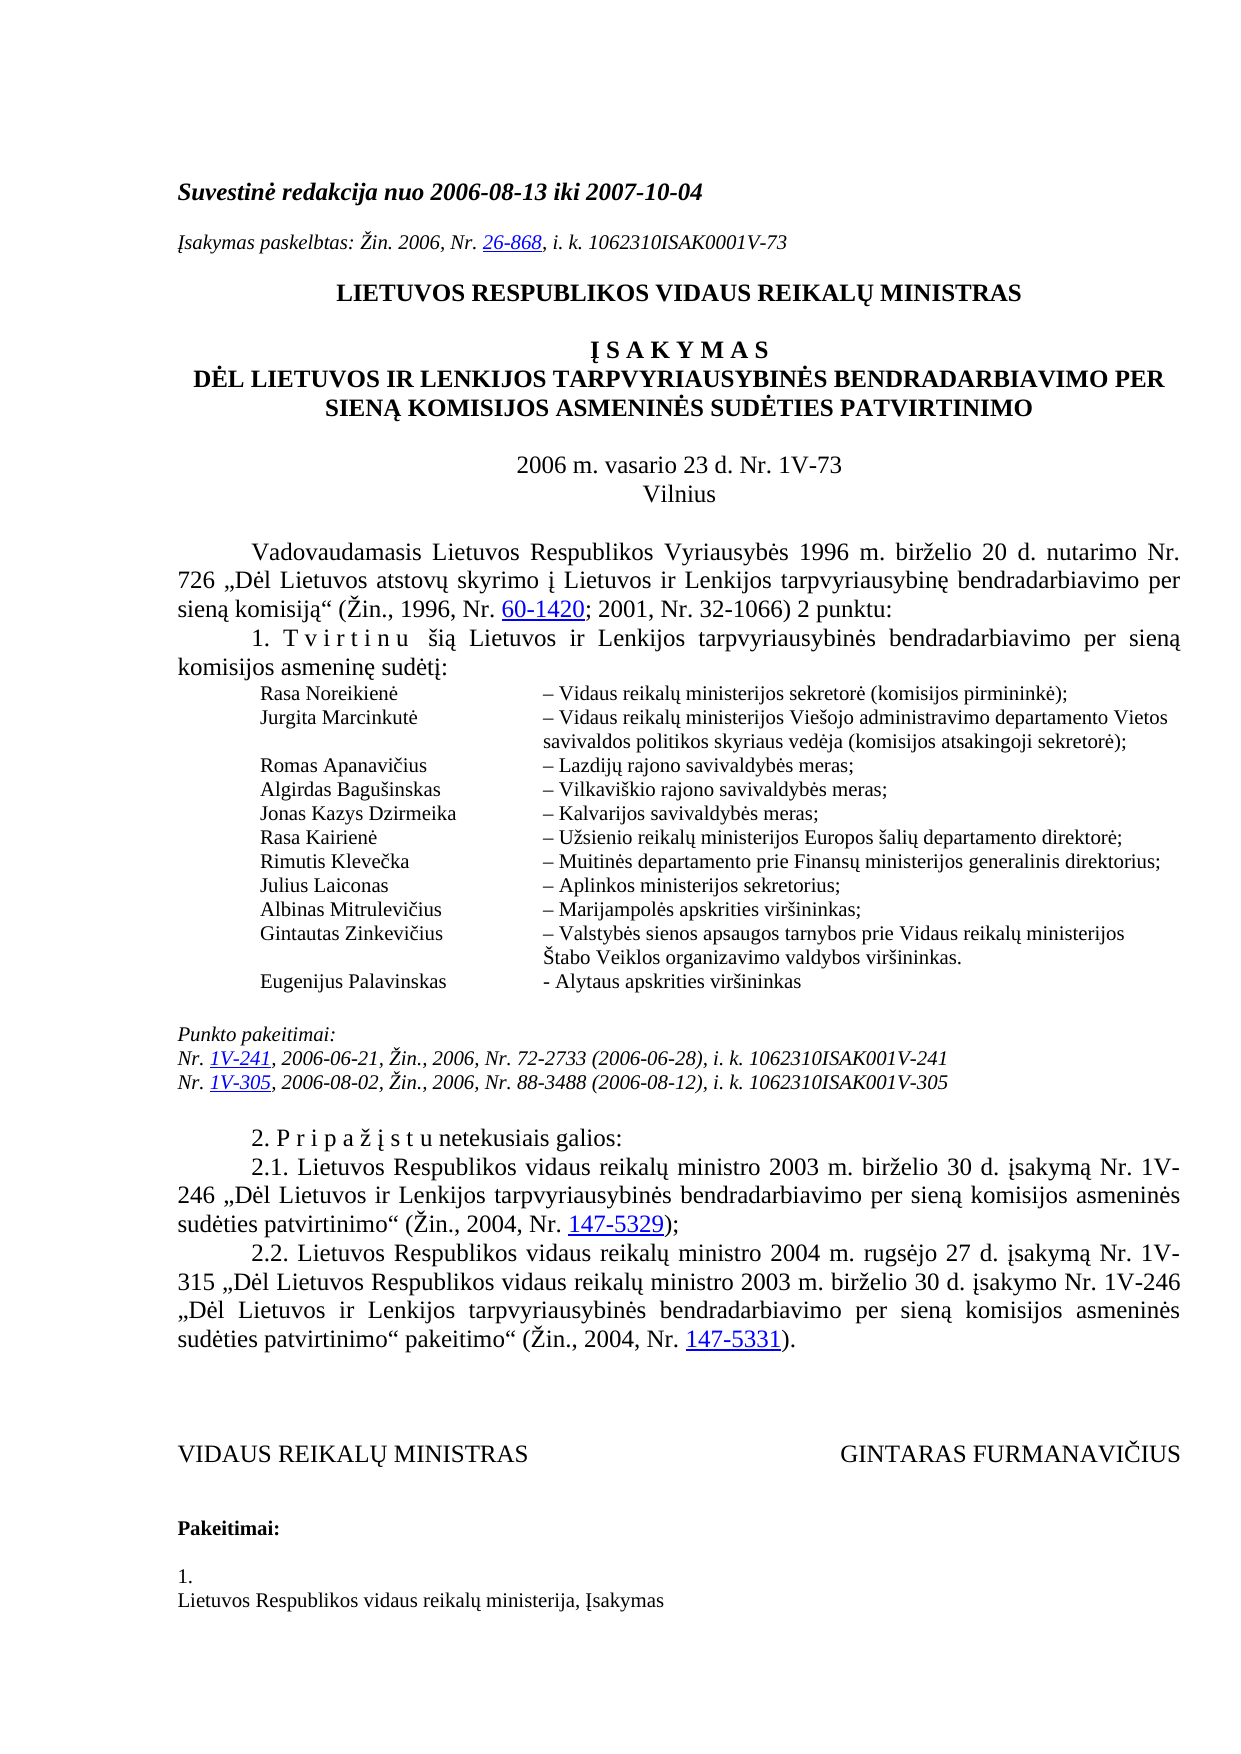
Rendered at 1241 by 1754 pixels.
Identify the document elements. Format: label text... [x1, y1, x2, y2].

table_header – Vidaus reikalų ministerijos sekretorė (komisijos pirmininkė); [532, 681, 1181, 705]
table_cell Jurgita Marcinkutė [177, 705, 532, 753]
table_cell Algirdas Bagušinskas [177, 777, 532, 801]
text 2. Pripažįstu netekusiais galios: [177, 1123, 1181, 1152]
text Punkto pakeitimai: [177, 1022, 1181, 1046]
table_cell Jonas Kazys Dzirmeika [177, 801, 532, 825]
table_cell – Lazdijų rajono savivaldybės meras; [532, 753, 1181, 777]
table_cell – Marijampolės apskrities viršininkas; [532, 897, 1181, 921]
text Lietuvos Respublikos vidaus reikalų ministerija, Įsakymas [177, 1588, 1181, 1612]
table_header Rasa Noreikienė [177, 681, 532, 705]
text Vadovaudamasis Lietuvos Respublikos Vyriausybės 1996 m. birželio 20 d. nutarimo Nr. 726 „Dėl Lietuvos atstovų skyrimo į Lietuvos ir Lenkijos tarpvyriausybinę bendradarbiavimo per sieną komisiją“ (Žin., 1996, Nr. 60-1420; 2001, Nr. 32-1066) 2 punktu: [177, 537, 1181, 623]
text Į S A K Y M A S [177, 336, 1181, 364]
text 2.2. Lietuvos Respublikos vidaus reikalų ministro 2004 m. rugsėjo 27 d. įsakymą Nr. 1V-315 „Dėl Lietuvos Respublikos vidaus reikalų ministro 2003 m. birželio 30 d. įsakymo Nr. 1V-246 „Dėl Lietuvos ir Lenkijos tarpvyriausybinės bendradarbiavimo per sieną komisijos asmeninės sudėties patvirtinimo“ pakeitimo“ (Žin., 2004, Nr. 147-5331). [177, 1238, 1181, 1353]
table_cell – Valstybės sienos apsaugos tarnybos prie Vidaus reikalų ministerijos Štabo Veiklos organizavimo valdybos viršininkas. [532, 921, 1181, 969]
table_cell Albinas Mitrulevičius [177, 897, 532, 921]
text Nr. 1V-241, 2006-06-21, Žin., 2006, Nr. 72-2733 (2006-06-28), i. k. 1062310ISAK001V-241 [177, 1046, 1181, 1070]
text 1. Tvirtinu šią Lietuvos ir Lenkijos tarpvyriausybinės bendradarbiavimo per sieną komisijos asmeninę sudėtį: [177, 623, 1181, 681]
text Vilnius [177, 479, 1181, 508]
text VIDAUS REIKALŲ MINISTRAS GINTARAS FURMANAVIČIUS [177, 1439, 1181, 1468]
text Suvestinė redakcija nuo 2006-08-13 iki 2007-10-04 [177, 177, 1181, 206]
table_cell – Aplinkos ministerijos sekretorius; [532, 873, 1181, 897]
table_cell - Alytaus apskrities viršininkas [532, 969, 1181, 993]
text 2006 m. vasario 23 d. Nr. 1V-73 [177, 451, 1181, 479]
table_cell – Užsienio reikalų ministerijos Europos šalių departamento direktorė; [532, 825, 1181, 849]
table_cell – Muitinės departamento prie Finansų ministerijos generalinis direktorius; [532, 849, 1181, 873]
text 2.1. Lietuvos Respublikos vidaus reikalų ministro 2003 m. birželio 30 d. įsakymą Nr. 1V-246 „Dėl Lietuvos ir Lenkijos tarpvyriausybinės bendradarbiavimo per sieną komisijos asmeninės sudėties patvirtinimo“ (Žin., 2004, Nr. 147-5329); [177, 1152, 1181, 1238]
table_cell Romas Apanavičius [177, 753, 532, 777]
table_cell – Vidaus reikalų ministerijos Viešojo administravimo departamento Vietos savivaldos politikos skyriaus vedėja (komisijos atsakingoji sekretorė); [532, 705, 1181, 753]
table_cell Rimutis Klevečka [177, 849, 532, 873]
table_cell – Kalvarijos savivaldybės meras; [532, 801, 1181, 825]
table_cell Gintautas Zinkevičius [177, 921, 532, 969]
table_cell Julius Laiconas [177, 873, 532, 897]
text Pakeitimai: [177, 1516, 1181, 1540]
text LIETUVOS RESPUBLIKOS VIDAUS REIKALŲ MINISTRAS [177, 278, 1181, 307]
text Nr. 1V-305, 2006-08-02, Žin., 2006, Nr. 88-3488 (2006-08-12), i. k. 1062310ISAK001V-305 [177, 1070, 1181, 1094]
table_cell – Vilkaviškio rajono savivaldybės meras; [532, 777, 1181, 801]
table_cell Eugenijus Palavinskas [177, 969, 532, 993]
table_cell Rasa Kairienė [177, 825, 532, 849]
text DĖL LIETUVOS IR LENKIJOS TARPVYRIAUSYBINĖS BENDRADARBIAVIMO PER SIENĄ KOMISIJOS ASMENINĖS SUDĖTIES PATVIRTINIMO [177, 364, 1181, 422]
text Įsakymas paskelbtas: Žin. 2006, Nr. 26-868, i. k. 1062310ISAK0001V-73 [177, 230, 1181, 254]
text 1. [177, 1564, 1181, 1588]
